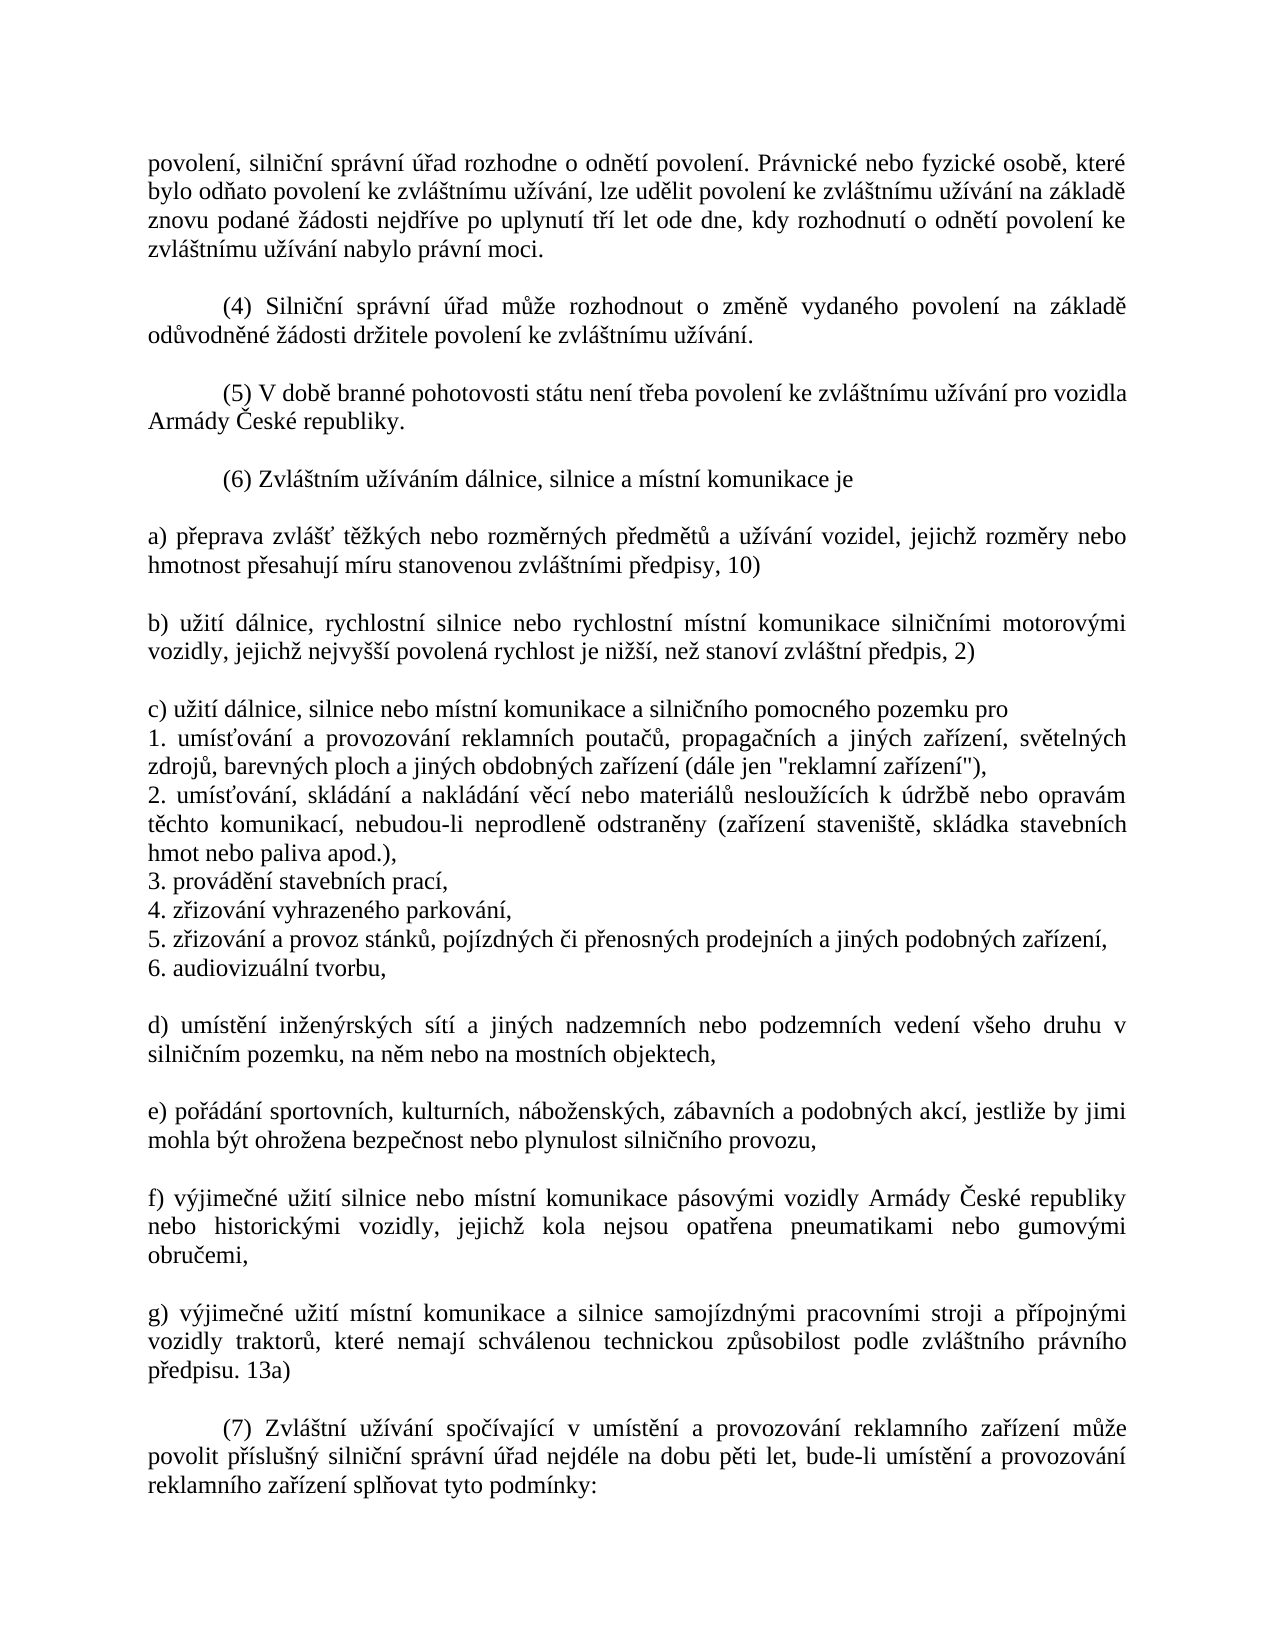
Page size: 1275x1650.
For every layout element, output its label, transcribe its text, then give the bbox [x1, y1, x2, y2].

text 1. umísťování a provozování reklamních poutačů, propagačních a jiných zařízení, světelných zdrojů, barevných ploch a jiných obdobných zařízení (dále jen "reklamní zařízení"), [148, 723, 1127, 780]
text (7) Zvláštní užívání spočívající v umístění a provozování reklamního zařízení může povolit příslušný silniční správní úřad nejdéle na dobu pěti let, bude-li umístění a provozování reklamního zařízení splňovat tyto podmínky: [148, 1413, 1127, 1499]
text 5. zřizování a provoz stánků, pojízdných či přenosných prodejních a jiných podobných zařízení, [148, 924, 1127, 953]
text 6. audiovizuální tvorbu, [148, 953, 1127, 981]
text d) umístění inženýrských sítí a jiných nadzemních nebo podzemních vedení všeho druhu v silničním pozemku, na něm nebo na mostních objektech, [148, 1010, 1127, 1068]
text f) výjimečné užití silnice nebo místní komunikace pásovými vozidly Armády České republiky nebo historickými vozidly, jejichž kola nejsou opatřena pneumatikami nebo gumovými obručemi, [148, 1183, 1127, 1269]
text 2. umísťování, skládání a nakládání věcí nebo materiálů nesloužících k údržbě nebo opravám těchto komunikací, nebudou-li neprodleně odstraněny (zařízení staveniště, skládka stavebních hmot nebo paliva apod.), [148, 780, 1127, 866]
text 4. zřizování vyhrazeného parkování, [148, 895, 1127, 924]
text e) pořádání sportovních, kulturních, náboženských, zábavních a podobných akcí, jestliže by jimi mohla být ohrožena bezpečnost nebo plynulost silničního provozu, [148, 1096, 1127, 1154]
text g) výjimečné užití místní komunikace a silnice samojízdnými pracovními stroji a přípojnými vozidly traktorů, které nemají schválenou technickou způsobilost podle zvláštního právního předpisu. 13a) [148, 1298, 1127, 1384]
text b) užití dálnice, rychlostní silnice nebo rychlostní místní komunikace silničními motorovými vozidly, jejichž nejvyšší povolená rychlost je nižší, než stanoví zvláštní předpis, 2) [148, 608, 1127, 665]
text 3. provádění stavebních prací, [148, 866, 1127, 895]
text c) užití dálnice, silnice nebo místní komunikace a silničního pomocného pozemku pro [148, 694, 1127, 723]
text a) přeprava zvlášť těžkých nebo rozměrných předmětů a užívání vozidel, jejichž rozměry nebo hmotnost přesahují míru stanovenou zvláštními předpisy, 10) [148, 521, 1127, 579]
text povolení, silniční správní úřad rozhodne o odnětí povolení. Právnické nebo fyzické osobě, které bylo odňato povolení ke zvláštnímu užívání, lze udělit povolení ke zvláštnímu užívání na základě znovu podané žádosti nejdříve po uplynutí tří let ode dne, kdy rozhodnutí o odnětí povolení ke zvláštnímu užívání nabylo právní moci. [148, 148, 1127, 263]
text (6) Zvláštním užíváním dálnice, silnice a místní komunikace je [148, 464, 1127, 493]
text (5) V době branné pohotovosti státu není třeba povolení ke zvláštnímu užívání pro vozidla Armády České republiky. [148, 378, 1127, 435]
text (4) Silniční správní úřad může rozhodnout o změně vydaného povolení na základě odůvodněné žádosti držitele povolení ke zvláštnímu užívání. [148, 291, 1127, 349]
